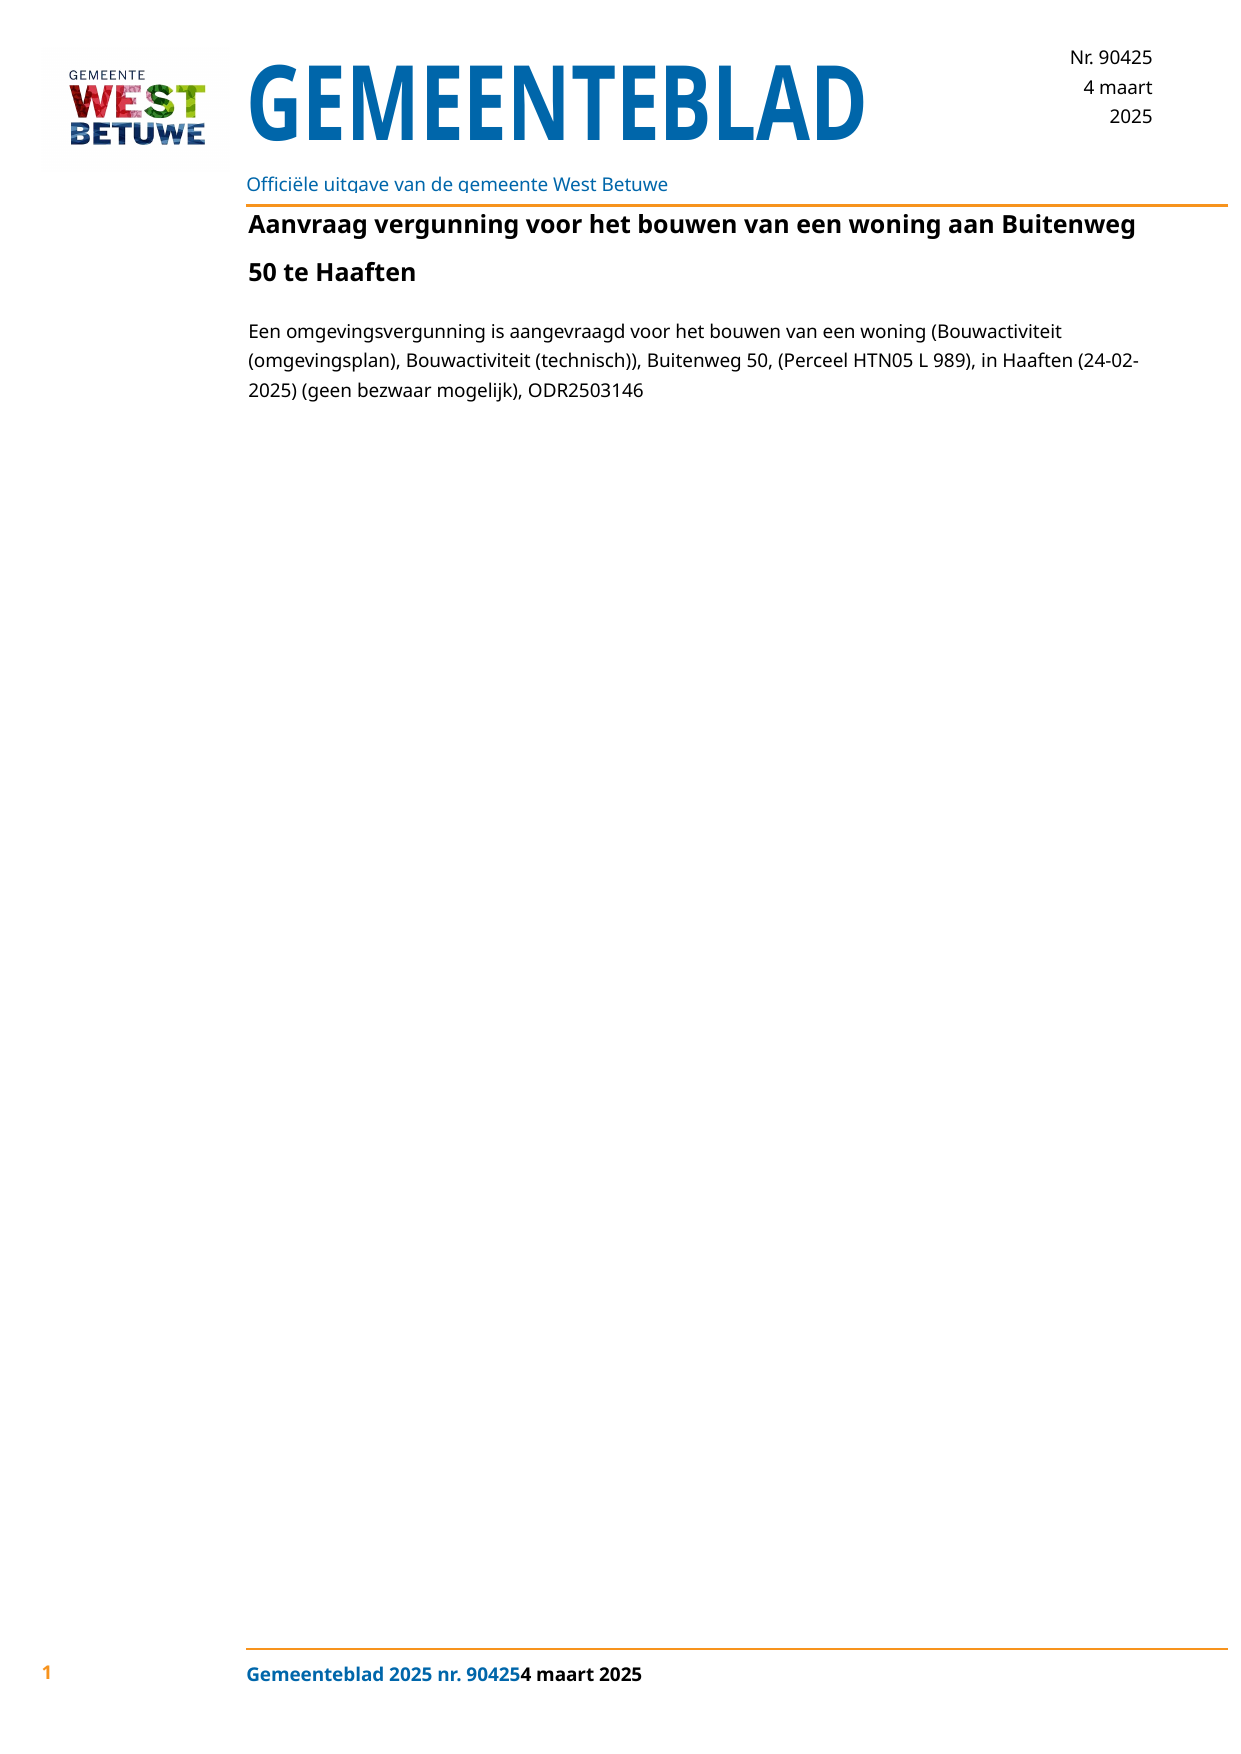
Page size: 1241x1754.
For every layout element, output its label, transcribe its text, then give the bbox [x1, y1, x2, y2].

text Aanvraag vergunning voor het bouwen van een woning aan Buitenweg 50 te Haaften [248, 207, 1152, 288]
text Een omgevingsvergunning is aangevraagd voor het bouwen van een woning (Bouwactiviteit (omgevingsplan), Bouwactiviteit (technisch)), Buitenweg 50, (Perceel HTN05 L 989), in Haaften (24-02-2025) (geen bezwaar mogelijk), ODR2503146 [248, 318, 1152, 403]
picture [41, 47, 231, 172]
